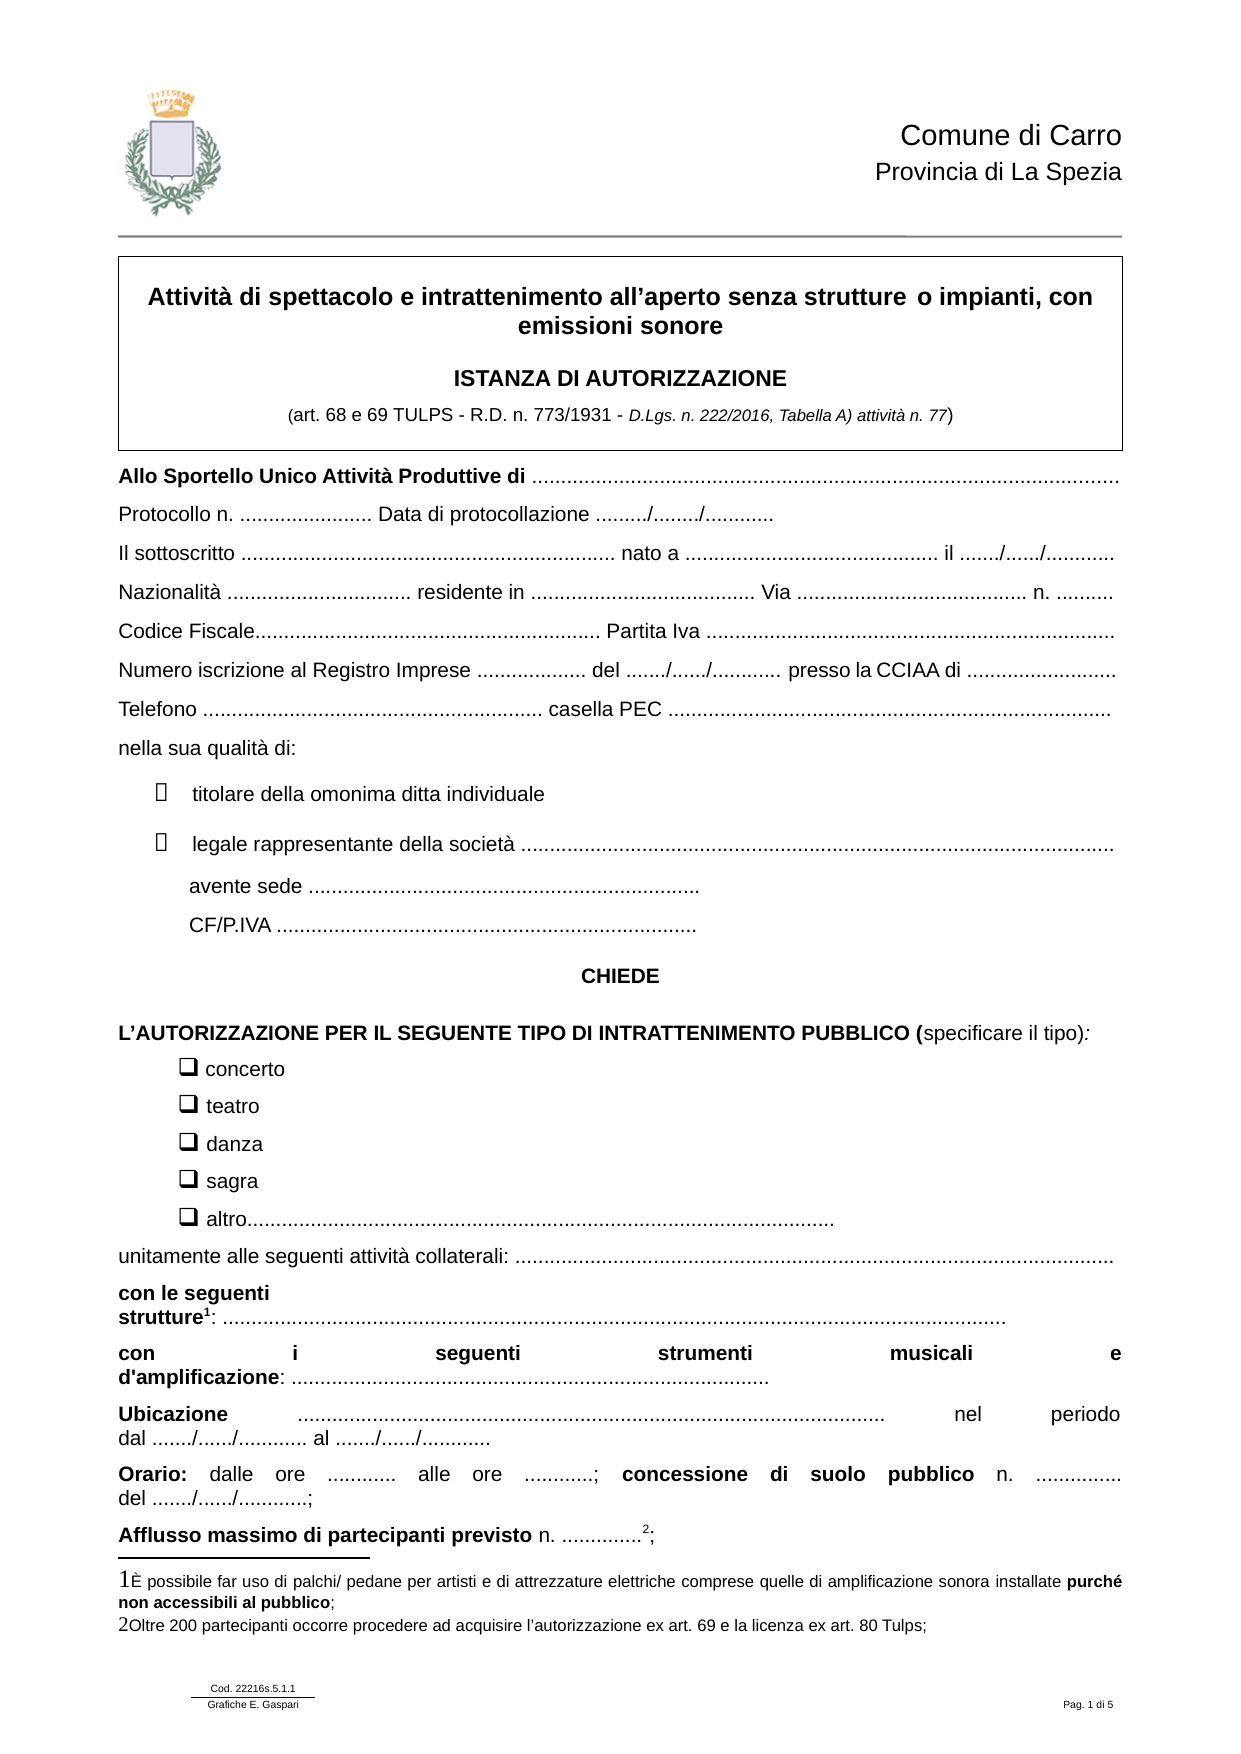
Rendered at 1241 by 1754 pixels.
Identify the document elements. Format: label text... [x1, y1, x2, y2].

text Allo Sportello Unico Attività Produttive di [118, 463, 1122, 487]
text CF/P.IVA ......................................................................... [189, 913, 1122, 937]
text Oltre 200 partecipanti occorre procedere ad acquisire l’autorizzazione ex art. 69 e la licenza ex art. 80 Tulps; [118, 1612, 1122, 1636]
text nella sua qualità di: [118, 735, 1122, 759]
text Il sottoscritto ................................................................. nato a ............................................ il ......./....../............ [118, 541, 1122, 565]
text L’AUTORIZZAZIONE PER IL SEGUENTE TIPO DI INTRATTENIMENTO PUBBLICO (specificare il tipo): [118, 1020, 1122, 1044]
table_header Attività di spettacolo e intrattenimento all’aperto senza strutture o impianti, con emissioni sonore ISTANZA DI AUTORIZZAZIONE (art. 68 e 69 TULPS - R.D. n. 773/1931 - D.Lgs. n. 222/2016, Tabella A) attività n. 77) [119, 257, 1122, 450]
text Nazionalità ................................ residente in ....................................... Via ........................................ n. .......... [118, 580, 1122, 604]
text  danza [177, 1132, 1122, 1157]
text Numero iscrizione al Registro Imprese ................... del ......./....../............ presso la CCIAA di .......................... [118, 658, 1122, 682]
text  concerto [177, 1057, 1122, 1082]
text Comune di Carro [224, 118, 1122, 152]
text Provincia di La Spezia [224, 157, 1122, 185]
text CHIEDE [118, 964, 1122, 988]
text  sagra [177, 1169, 1122, 1194]
text avente sede .................................................................... [189, 874, 1122, 898]
text Afflusso massimo di partecipanti previsto n. ..............; [118, 1522, 1122, 1546]
text  altro...................................................................................................... [177, 1207, 1122, 1232]
text con i seguenti strumenti musicali e d'amplificazione: ................................................................................... [118, 1341, 1122, 1389]
text Protocollo n. ....................... Data di protocollazione ........./......../............ [118, 502, 1122, 526]
picture [122, 87, 224, 219]
text Orario: dalle ore ............ alle ore ............; concessione di suolo pubblico n. ............... del ......./....../............; [118, 1462, 1122, 1510]
text È possibile far uso di palchi/ pedane per artisti e di attrezzature elettriche comprese quelle di amplificazione sonora installate purché non accessibili al pubblico; [118, 1564, 1122, 1612]
text  teatro [177, 1094, 1122, 1119]
text Telefono ........................................................... casella PEC ............................................................................. [118, 697, 1122, 721]
text con le seguenti strutture: ........................................................................................................................................ [118, 1281, 1122, 1329]
text unitamente alle seguenti attività collaterali: ........................................................................................................ [118, 1244, 1122, 1268]
text  legale rappresentante della società ....................................................................................................... [153, 824, 1122, 858]
text Codice Fiscale............................................................ Partita Iva ....................................................................... [118, 619, 1122, 643]
text Ubicazione ...................................................................................................... nel periodo dal ......./....../............ al ......./....../............ [118, 1402, 1122, 1449]
text  titolare della omonima ditta individuale [153, 774, 1122, 808]
